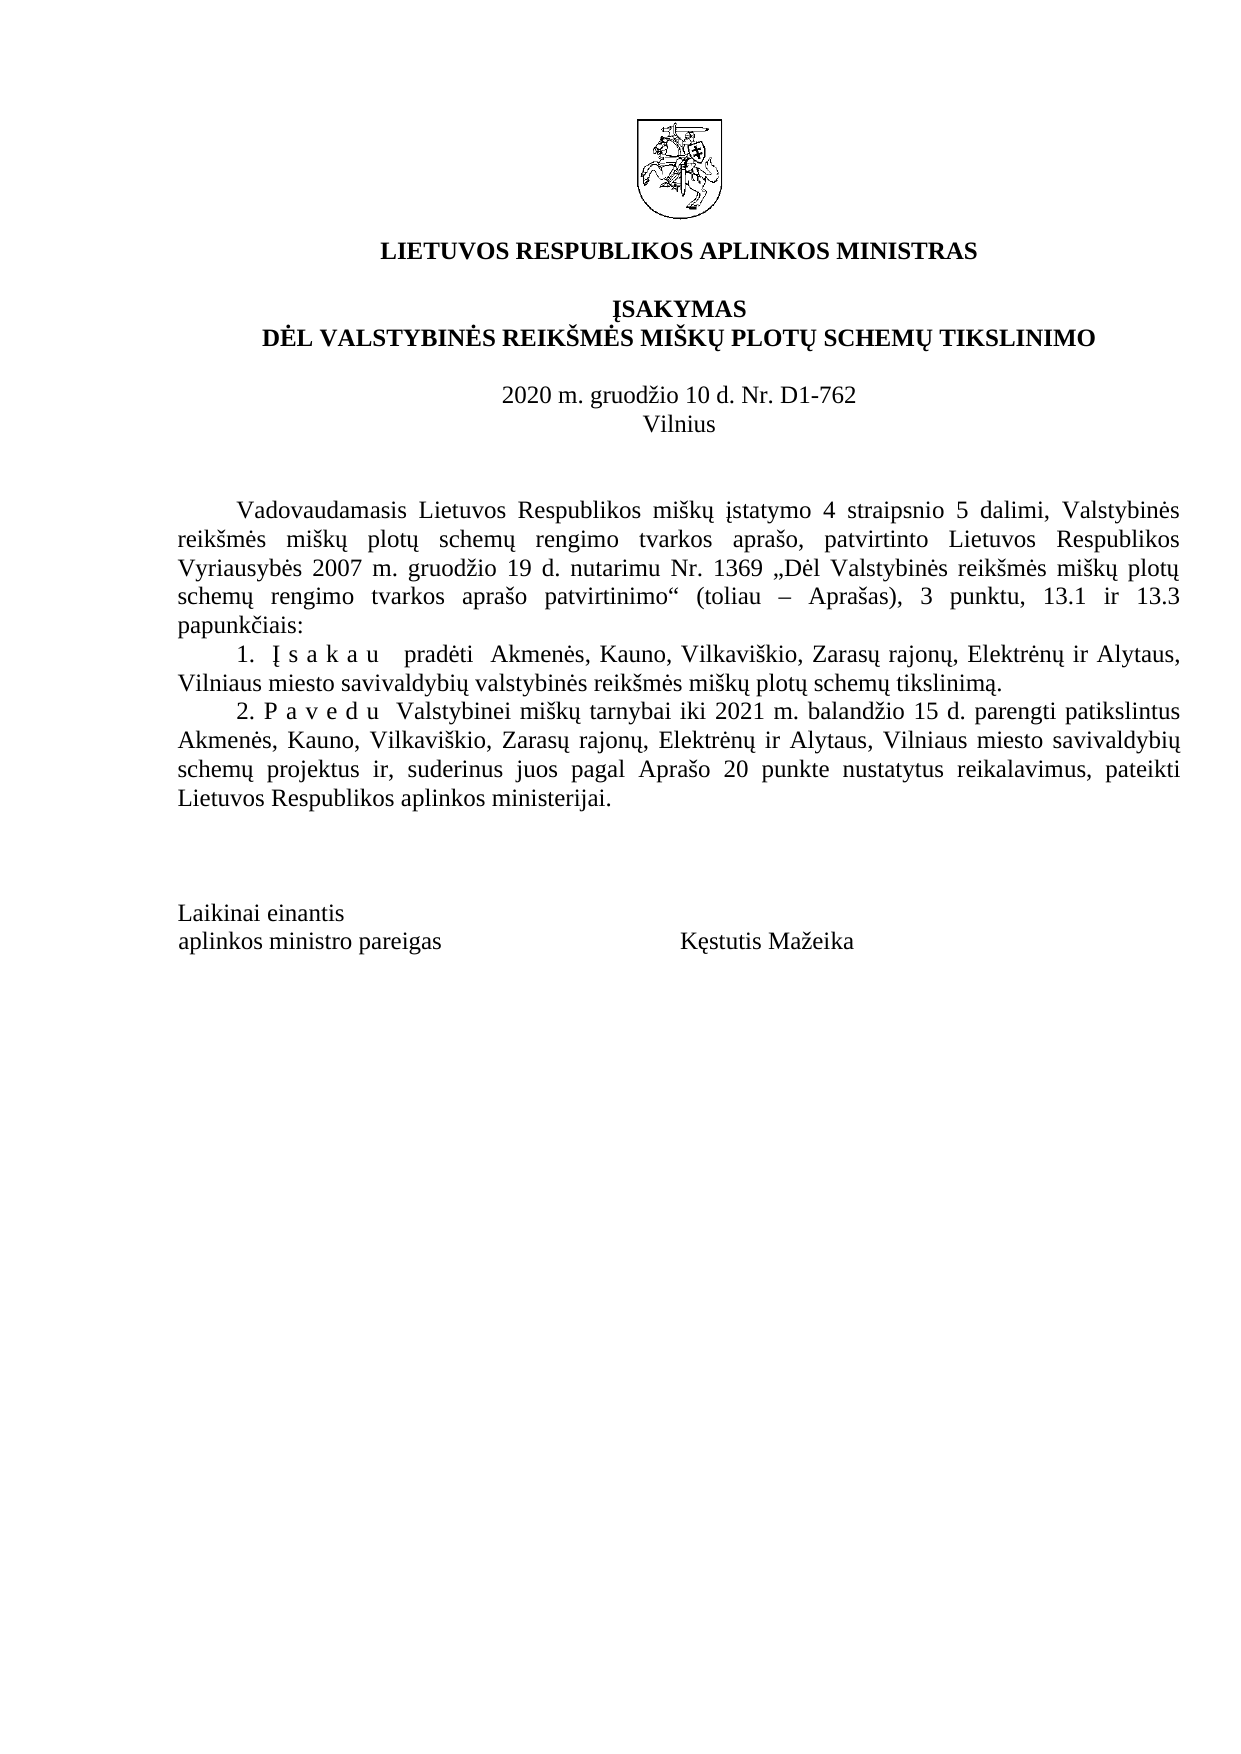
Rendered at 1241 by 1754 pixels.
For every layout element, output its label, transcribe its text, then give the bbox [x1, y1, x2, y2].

text LIETUVOS RESPUBLIKOS APLINKOS MINISTRAS [177, 236, 1181, 294]
text Vilnius [177, 409, 1181, 466]
text 2020 m. gruodžio 10 d. Nr. D1-762 [177, 380, 1181, 409]
text aplinkos ministro pareigas Kęstutis Mažeika [178, 926, 1181, 955]
text Vadovaudamasis Lietuvos Respublikos miškų įstatymo 4 straipsnio 5 dalimi, Valstybinės reikšmės miškų plotų schemų rengimo tvarkos aprašo, patvirtinto Lietuvos Respublikos Vyriausybės 2007 m. gruodžio 19 d. nutarimu Nr. 1369 „Dėl Valstybinės reikšmės miškų plotų schemų rengimo tvarkos aprašo patvirtinimo“ (toliau – Aprašas), 3 punktu, 13.1 ir 13.3 papunkčiais: [177, 495, 1181, 639]
text 1. Įsakau pradėti Akmenės, Kauno, Vilkaviškio, Zarasų rajonų, Elektrėnų ir Alytaus, Vilniaus miesto savivaldybių valstybinės reikšmės miškų plotų schemų tikslinimą. [177, 639, 1181, 696]
text DĖL VALSTYBINĖS REIKŠMĖS MIŠKŲ PLOTŲ SCHEMŲ TIKSLINIMO [177, 323, 1181, 351]
text ĮSAKYMAS [177, 294, 1181, 323]
text Laikinai einantis [177, 898, 1181, 926]
text 2. Pavedu Valstybinei miškų tarnybai iki 2021 m. balandžio 15 d. parengti patikslintus Akmenės, Kauno, Vilkaviškio, Zarasų rajonų, Elektrėnų ir Alytaus, Vilniaus miesto savivaldybių schemų projektus ir, suderinus juos pagal Aprašo 20 punkte nustatytus reikalavimus, pateikti Lietuvos Respublikos aplinkos ministerijai. [177, 696, 1181, 811]
